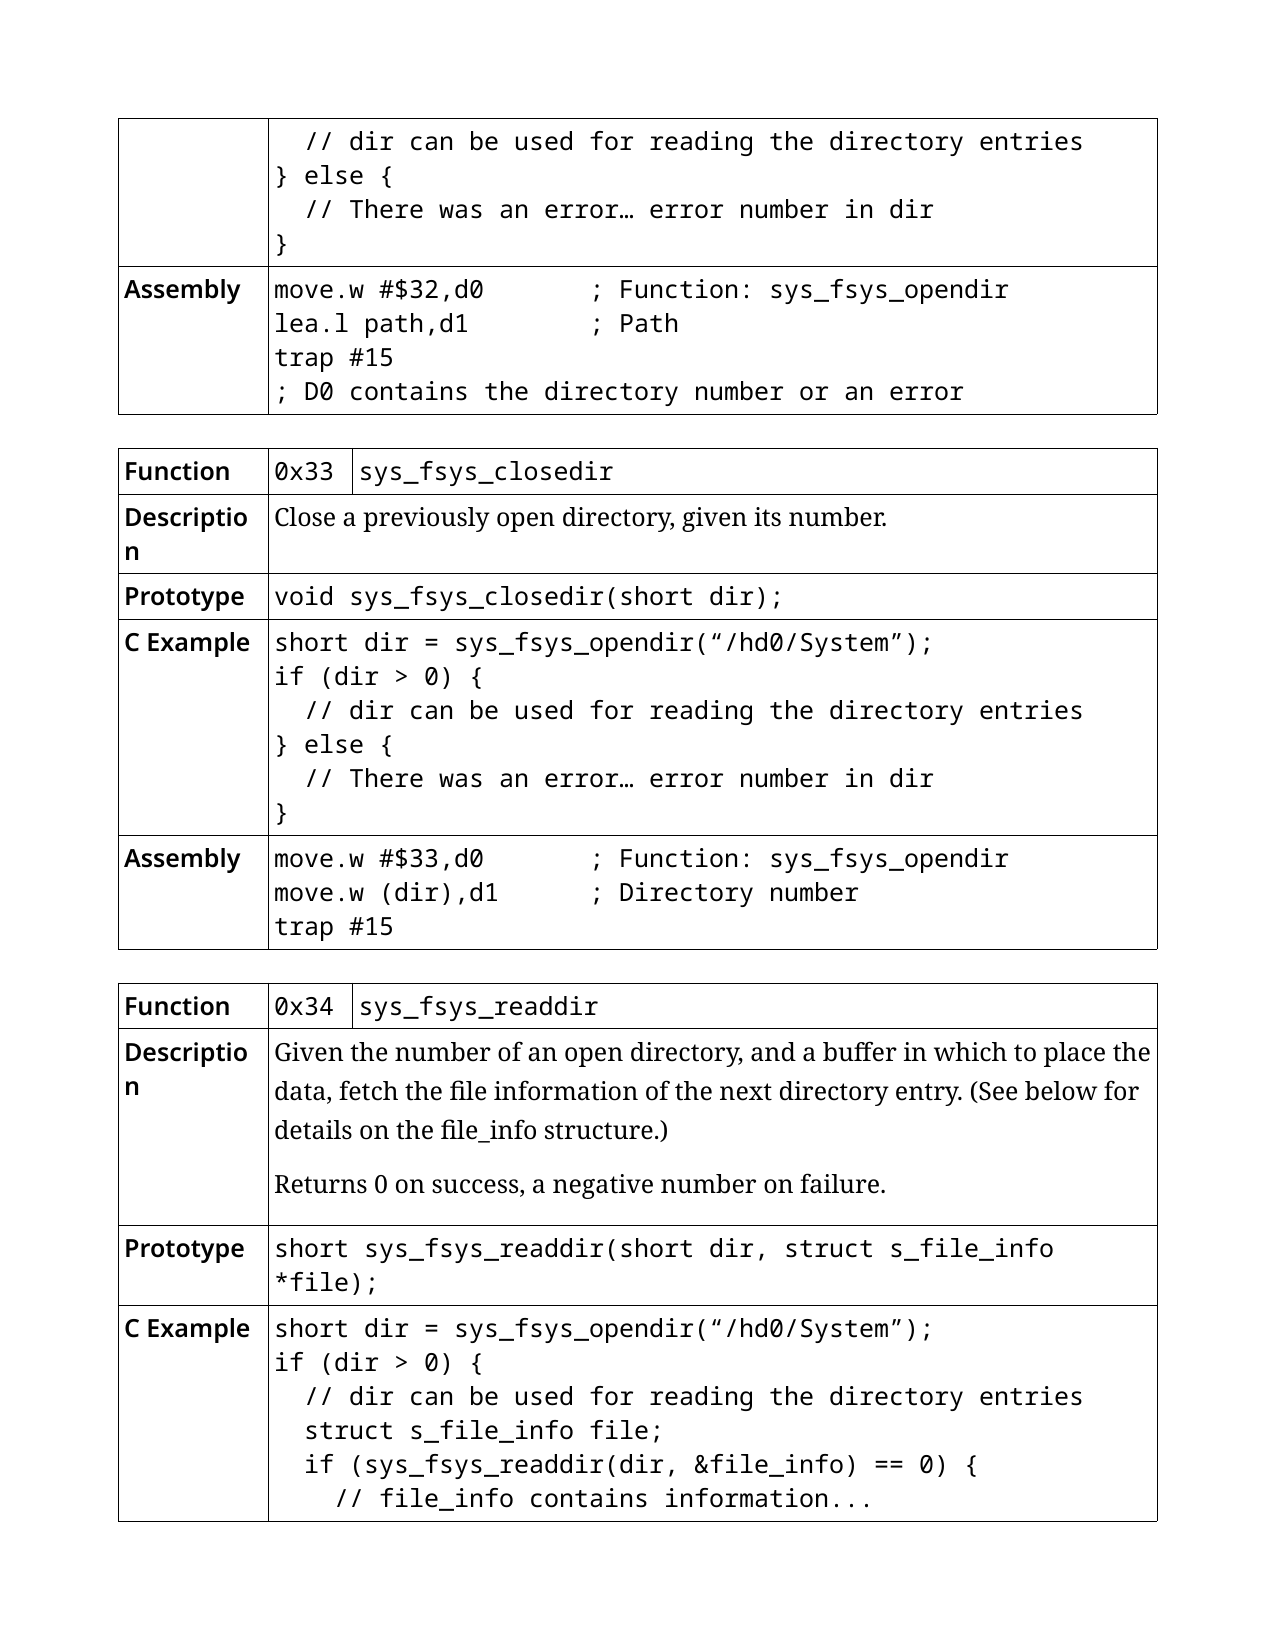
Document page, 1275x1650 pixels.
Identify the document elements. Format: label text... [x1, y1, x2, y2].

table_cell C Example [119, 1306, 268, 1521]
table_header 0x33 [269, 449, 352, 493]
table_cell move.w #$33,d0 ; Function: sys_fsys_opendir move.w (dir),d1 ; Directory number trap #15 [269, 836, 1157, 948]
table_cell Given the number of an open directory, and a buffer in which to place the data, fetch the file information of the next directory entry. (See below for details on the file_info structure.) Returns 0 on success, a negative number on failure. [269, 1029, 1157, 1225]
table_cell short dir = sys_fsys_opendir(“/hd0/System”); if (dir > 0) { // dir can be used for reading the directory entries } else { // There was an error… error number in dir } [269, 620, 1157, 835]
table_header Function [119, 984, 268, 1028]
table_header sys_fsys_readdir [353, 984, 1157, 1028]
table_header 0x34 [269, 984, 352, 1028]
table_cell short dir = sys_fsys_opendir(“/hd0/System”); if (dir > 0) { // dir can be used for reading the directory entries struct s_file_info file; if (sys_fsys_readdir(dir, &file_info) == 0) { // file_info contains information... [269, 1306, 1157, 1521]
table_cell [119, 119, 268, 266]
table_cell Description [119, 495, 268, 573]
table_cell move.w #$32,d0 ; Function: sys_fsys_opendir lea.l path,d1 ; Path trap #15 ; D0 contains the directory number or an error [269, 267, 1157, 414]
table_cell void sys_fsys_closedir(short dir); [269, 574, 1157, 619]
table_cell // dir can be used for reading the directory entries } else { // There was an error… error number in dir } [269, 119, 1157, 266]
table_cell C Example [119, 620, 268, 835]
table_cell Prototype [119, 1226, 268, 1304]
table_cell Assembly [119, 836, 268, 948]
table_cell Prototype [119, 574, 268, 619]
table_cell Description [119, 1029, 268, 1225]
table_cell short sys_fsys_readdir(short dir, struct s_file_info *file); [269, 1226, 1157, 1304]
table_header Function [119, 449, 268, 493]
table_header sys_fsys_closedir [353, 449, 1157, 493]
table_cell Assembly [119, 267, 268, 414]
table_cell Close a previously open directory, given its number. [269, 495, 1157, 573]
